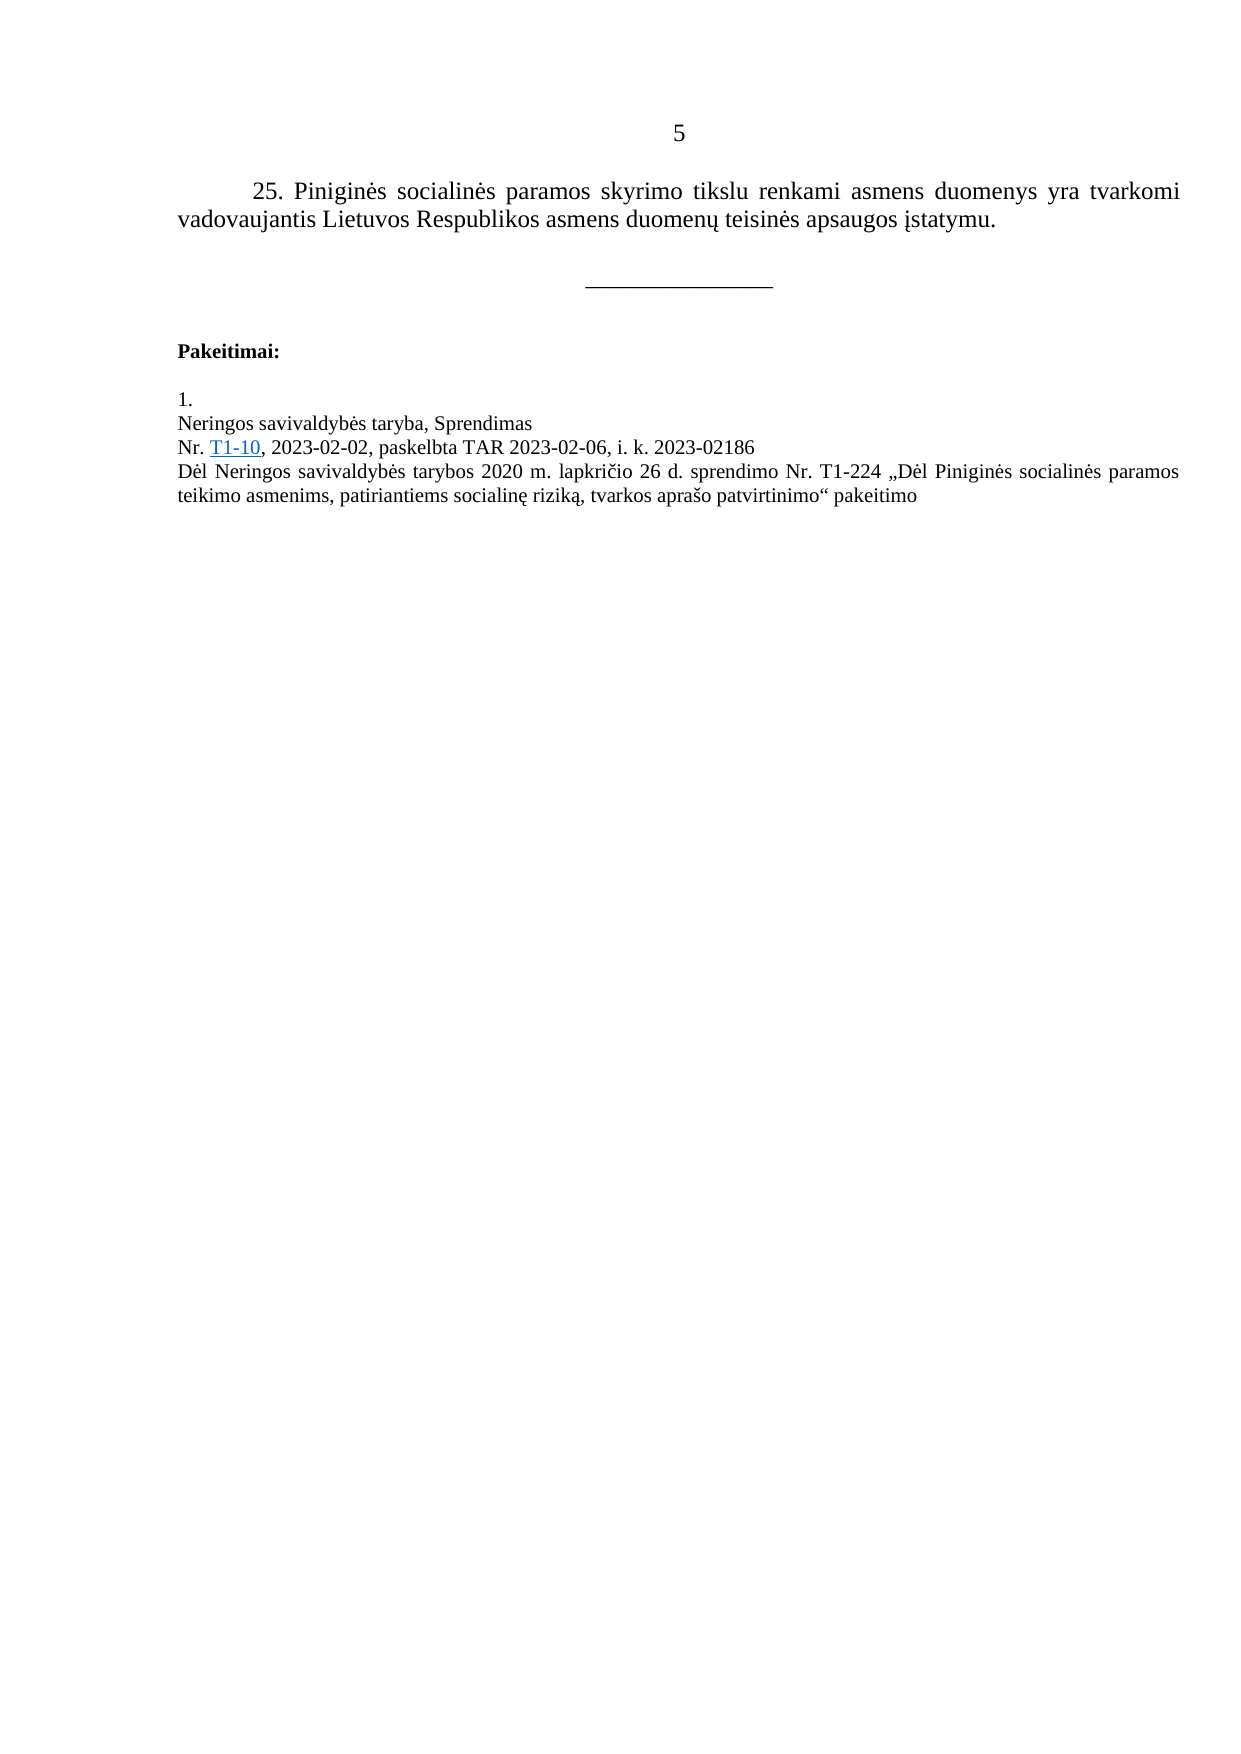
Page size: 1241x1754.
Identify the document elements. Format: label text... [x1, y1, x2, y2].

text 1. [177, 387, 1181, 411]
text Dėl Neringos savivaldybės tarybos 2020 m. lapkričio 26 d. sprendimo Nr. T1-224 „Dėl Piniginės socialinės paramos teikimo asmenims, patiriantiems socialinę riziką, tvarkos aprašo patvirtinimo“ pakeitimo [177, 459, 1181, 507]
text 25. Piniginės socialinės paramos skyrimo tikslu renkami asmens duomenys yra tvarkomi vadovaujantis Lietuvos Respublikos asmens duomenų teisinės apsaugos įstatymu. [177, 176, 1181, 233]
text Nr. T1-10, 2023-02-02, paskelbta TAR 2023-02-06, i. k. 2023-02186 [177, 435, 1181, 459]
text _______________ [177, 262, 1181, 291]
text Neringos savivaldybės taryba, Sprendimas [177, 411, 1181, 435]
text Pakeitimai: [177, 339, 1181, 363]
